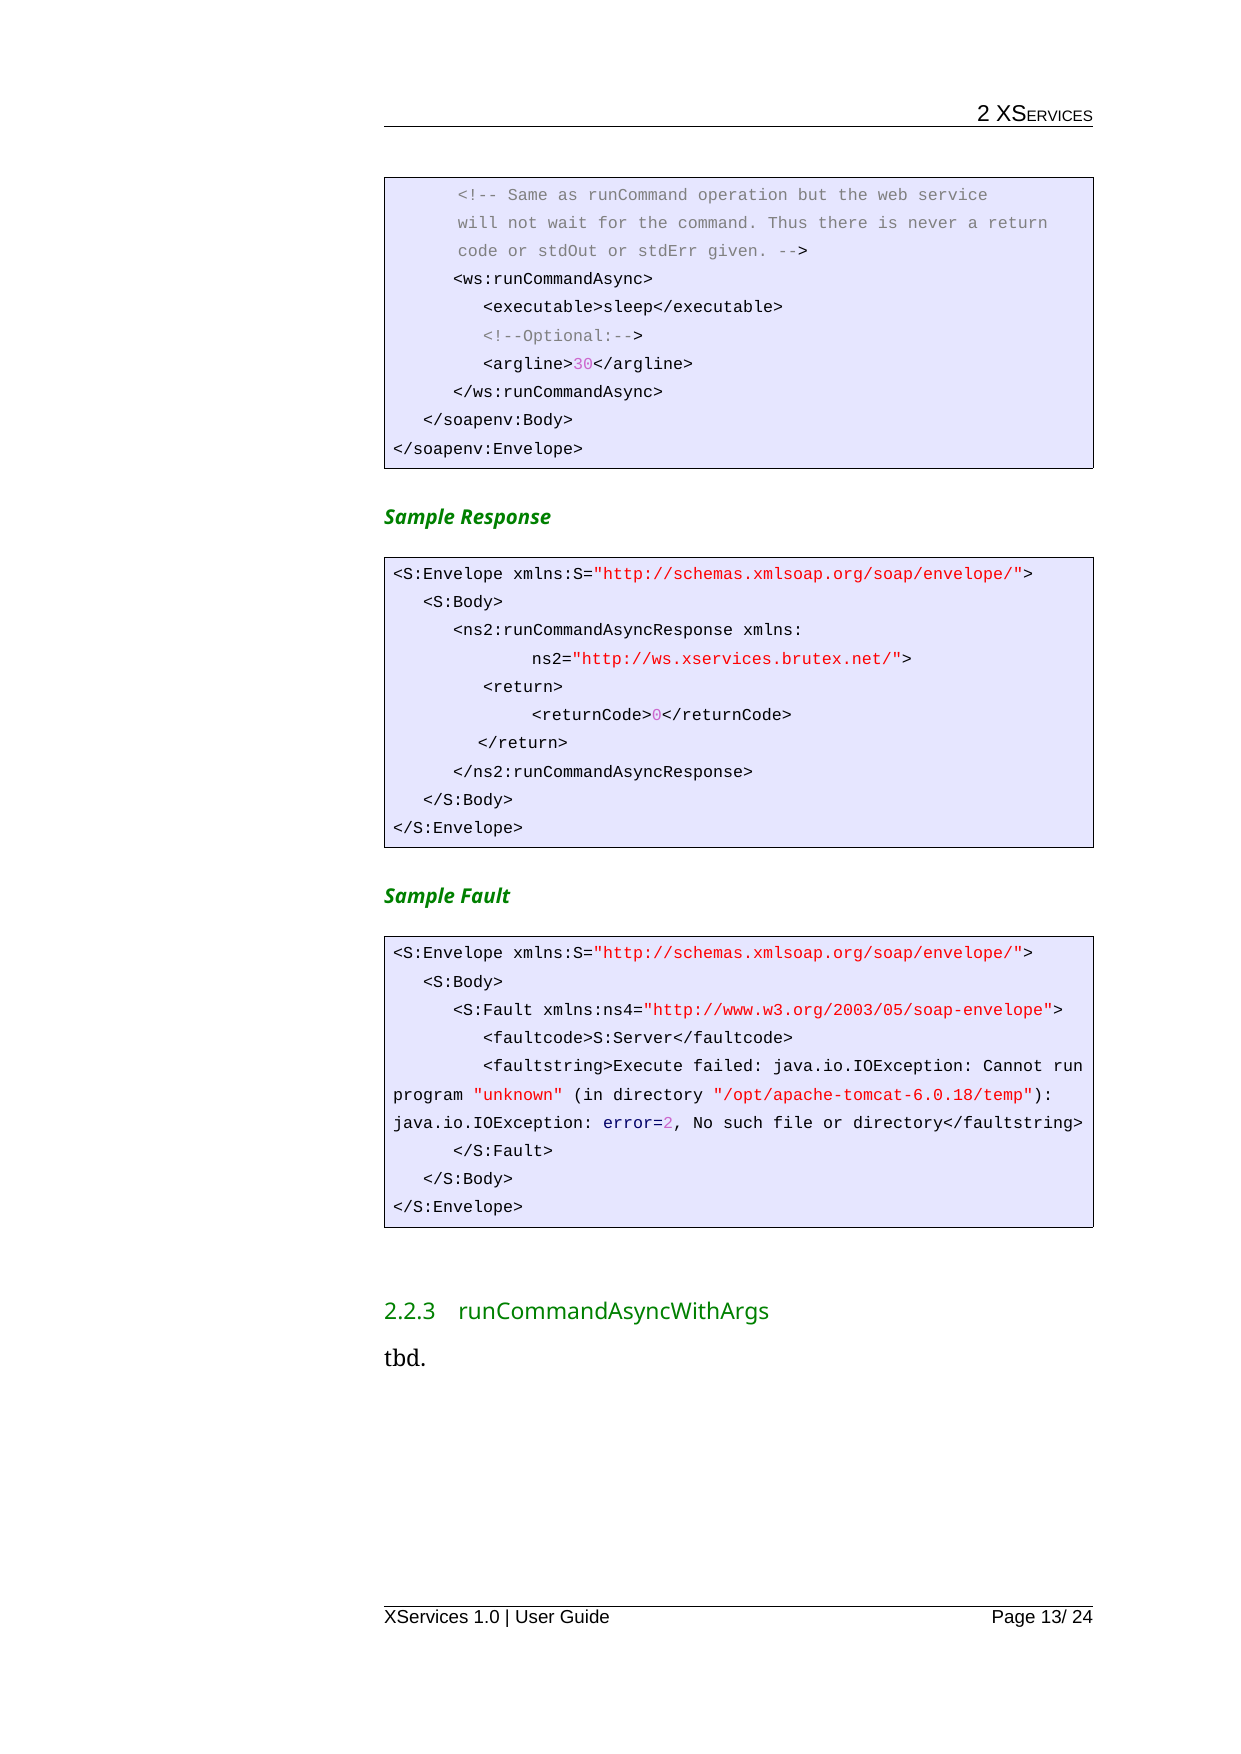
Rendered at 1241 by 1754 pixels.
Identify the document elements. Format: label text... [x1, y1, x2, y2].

text </ws:runCommandAsync> [385, 375, 1093, 403]
text <executable>sleep</executable> [385, 290, 1093, 318]
text </return> [385, 726, 1093, 754]
text </S:Envelope> [385, 811, 1093, 847]
text </soapenv:Envelope> [385, 431, 1093, 468]
text </S:Body> [385, 1162, 1093, 1189]
text <faultcode>S:Server</faultcode> [385, 1021, 1093, 1048]
text <S:Body> [385, 585, 1093, 613]
text tbd. [384, 1342, 1093, 1373]
text code or stdOut or stdErr given. --> [385, 234, 1093, 261]
text <S:Envelope xmlns:S="http://schemas.xmlsoap.org/soap/envelope/"> [385, 558, 1093, 584]
text <ns2:runCommandAsyncResponse xmlns: ns2="http://ws.xservices.brutex.net/"> [385, 613, 1093, 669]
text </S:Body> [385, 782, 1093, 810]
text will not wait for the command. Thus there is never a return [385, 205, 1093, 233]
text <S:Body> [385, 964, 1093, 992]
text </S:Fault> [385, 1133, 1093, 1161]
subtitle Sample Fault [384, 882, 1093, 909]
text </S:Envelope> [385, 1190, 1093, 1227]
subtitle Sample Response [384, 502, 1093, 530]
text <S:Envelope xmlns:S="http://schemas.xmlsoap.org/soap/envelope/"> [385, 937, 1093, 964]
text <returnCode>0</returnCode> [385, 698, 1093, 726]
text <S:Fault xmlns:ns4="http://www.w3.org/2003/05/soap-envelope"> [385, 992, 1093, 1020]
text <ws:runCommandAsync> [385, 262, 1093, 290]
subtitle runCommandAsyncWithArgs [384, 1295, 1093, 1326]
text <return> [385, 669, 1093, 697]
text </soapenv:Body> [385, 403, 1093, 431]
text </ns2:runCommandAsyncResponse> [385, 754, 1093, 782]
text <argline>30</argline> [385, 347, 1093, 374]
text <!-- Same as runCommand operation but the web service [385, 178, 1093, 205]
text <faultstring>Execute failed: java.io.IOException: Cannot run program "unknown" (in directory "/opt/apache-tomcat-6.0.18/temp"): java.io.IOException: error=2, No such file or directory</faultstring> [385, 1049, 1093, 1133]
text <!--Optional:--> [385, 318, 1093, 346]
